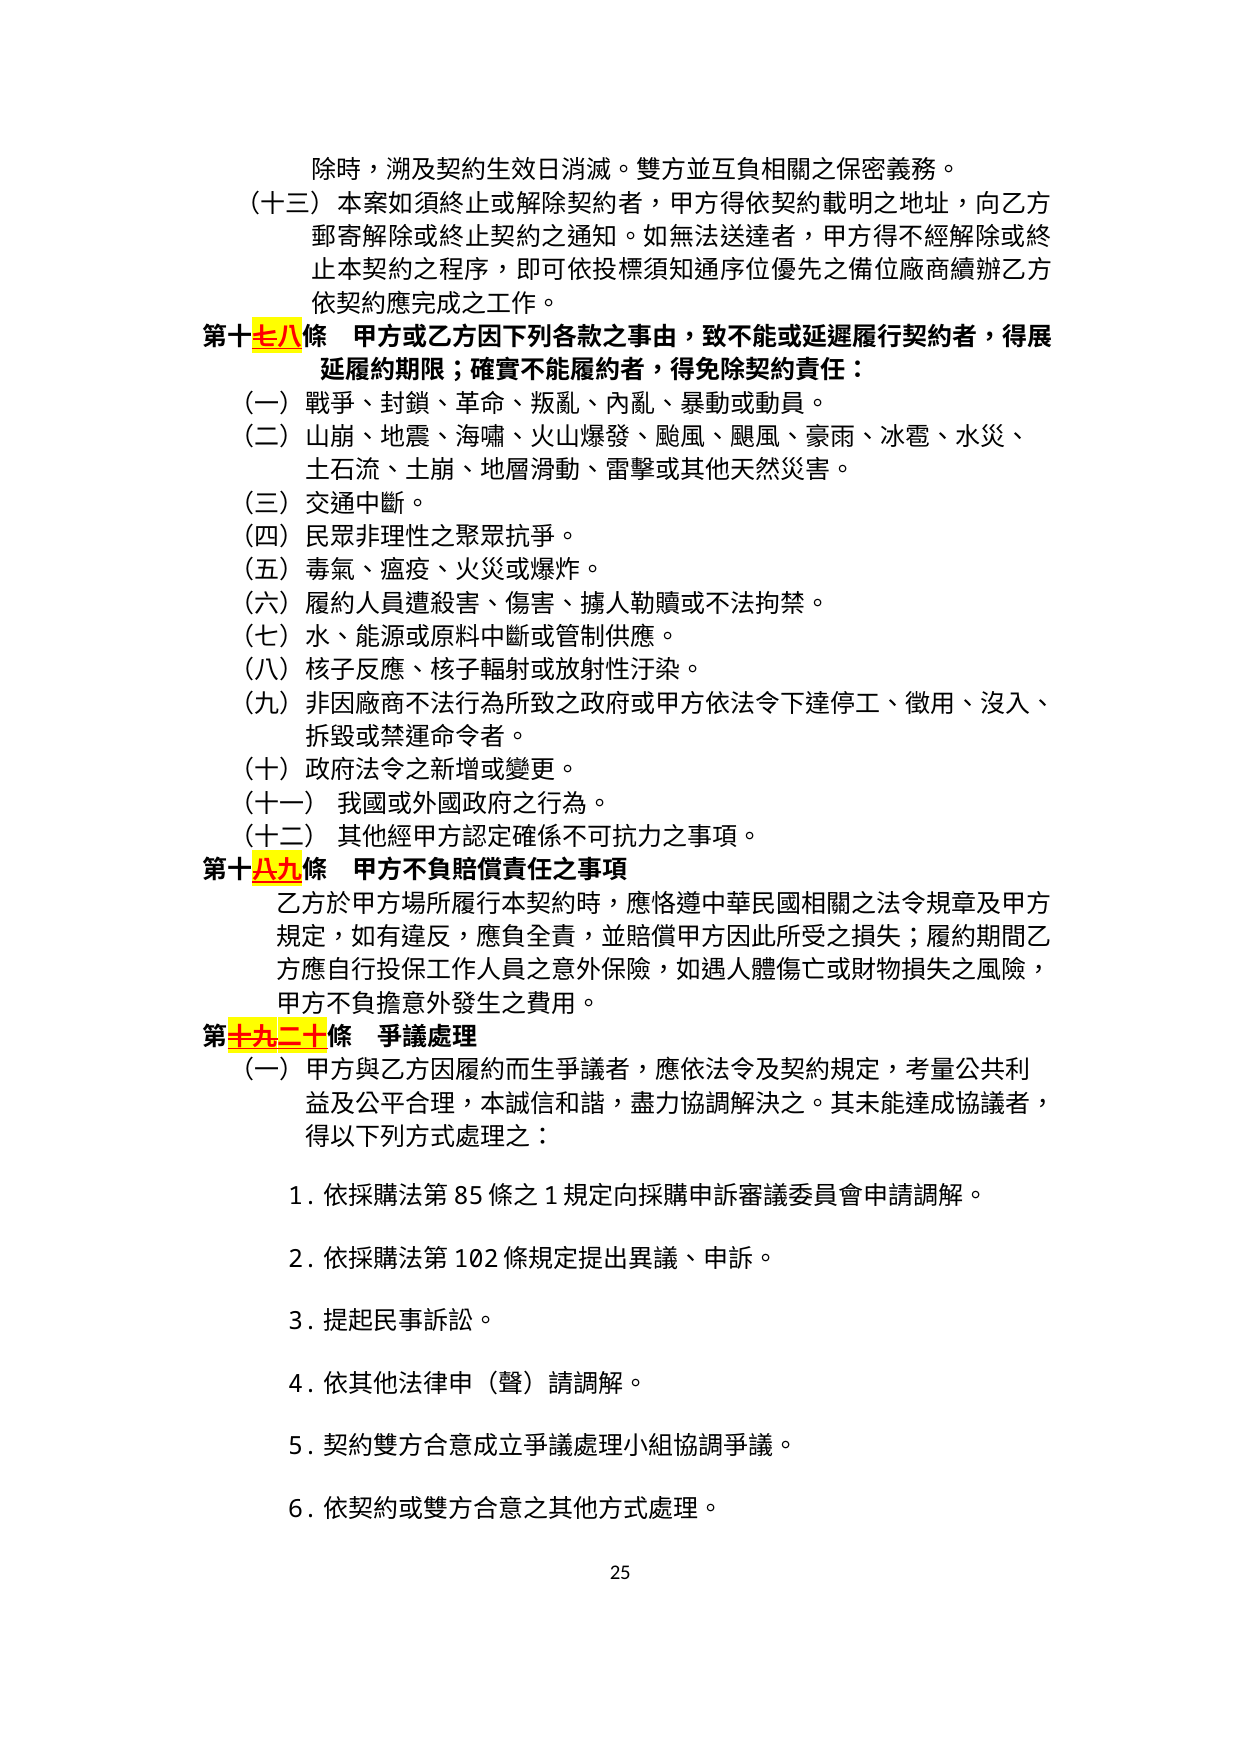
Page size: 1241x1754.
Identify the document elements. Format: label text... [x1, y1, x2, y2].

list 其他經甲方認定確係不可抗力之事項。 [229, 819, 1053, 852]
text 第十七八條 甲方或乙方因下列各款之事由，致不能或延遲履行契約者，得展延履約期限；確實不能履約者，得免除契約責任： [202, 319, 1053, 386]
list 依採購法第102條規定提出異議、申訴。 [288, 1215, 1053, 1277]
list 山崩、地震、海嘯、火山爆發、颱風、颶風、豪雨、冰雹、水災、土石流、土崩、地層滑動、雷擊或其他天然災害。 [229, 419, 1053, 486]
list 本案如須終止或解除契約者，甲方得依契約載明之地址，向乙方郵寄解除或終止契約之通知。如無法送達者，甲方得不經解除或終止本契約之程序，即可依投標須知通序位優先之備位廠商續辦乙方依契約應完成之工作。 [235, 186, 1053, 319]
list 依契約或雙方合意之其他方式處理。 [288, 1465, 1053, 1527]
list 戰爭、封鎖、革命、叛亂、內亂、暴動或動員。 [229, 386, 1053, 419]
list 政府法令之新增或變更。 [229, 752, 1053, 786]
list 非因廠商不法行為所致之政府或甲方依法令下達停工、徵用、沒入、拆毀或禁運命令者。 [229, 686, 1053, 752]
list 契約雙方合意成立爭議處理小組協調爭議。 [288, 1402, 1053, 1465]
list 依採購法第85條之1規定向採購申訴審議委員會申請調解。 [288, 1152, 1053, 1215]
list 毒氣、瘟疫、火災或爆炸。 [229, 552, 1053, 586]
text 乙方於甲方場所履行本契約時，應恪遵中華民國相關之法令規章及甲方規定，如有違反，應負全責，並賠償甲方因此所受之損失；履約期間乙方應自行投保工作人員之意外保險，如遇人體傷亡或財物損失之風險，甲方不負擔意外發生之費用。 [276, 886, 1053, 1019]
list 核子反應、核子輻射或放射性汙染。 [229, 652, 1053, 686]
text 第十八九條 甲方不負賠償責任之事項 [202, 852, 1053, 886]
list 履約人員遭殺害、傷害、擄人勒贖或不法拘禁。 [229, 586, 1053, 619]
list 民眾非理性之聚眾抗爭。 [229, 519, 1053, 552]
list 提起民事訴訟。 [288, 1277, 1053, 1340]
list 交通中斷。 [229, 486, 1053, 519]
list 依其他法律申（聲）請調解。 [288, 1340, 1053, 1402]
list 甲方與乙方因履約而生爭議者，應依法令及契約規定，考量公共利益及公平合理，本誠信和諧，盡力協調解決之。其未能達成協議者，得以下列方式處理之： [229, 1052, 1053, 1152]
text 第十九二十條 爭議處理 [187, 1019, 1053, 1052]
list 水、能源或原料中斷或管制供應。 [229, 619, 1053, 652]
list 除時，溯及契約生效日消滅。雙方並互負相關之保密義務。 [235, 152, 1053, 186]
list 我國或外國政府之行為。 [229, 786, 1053, 819]
